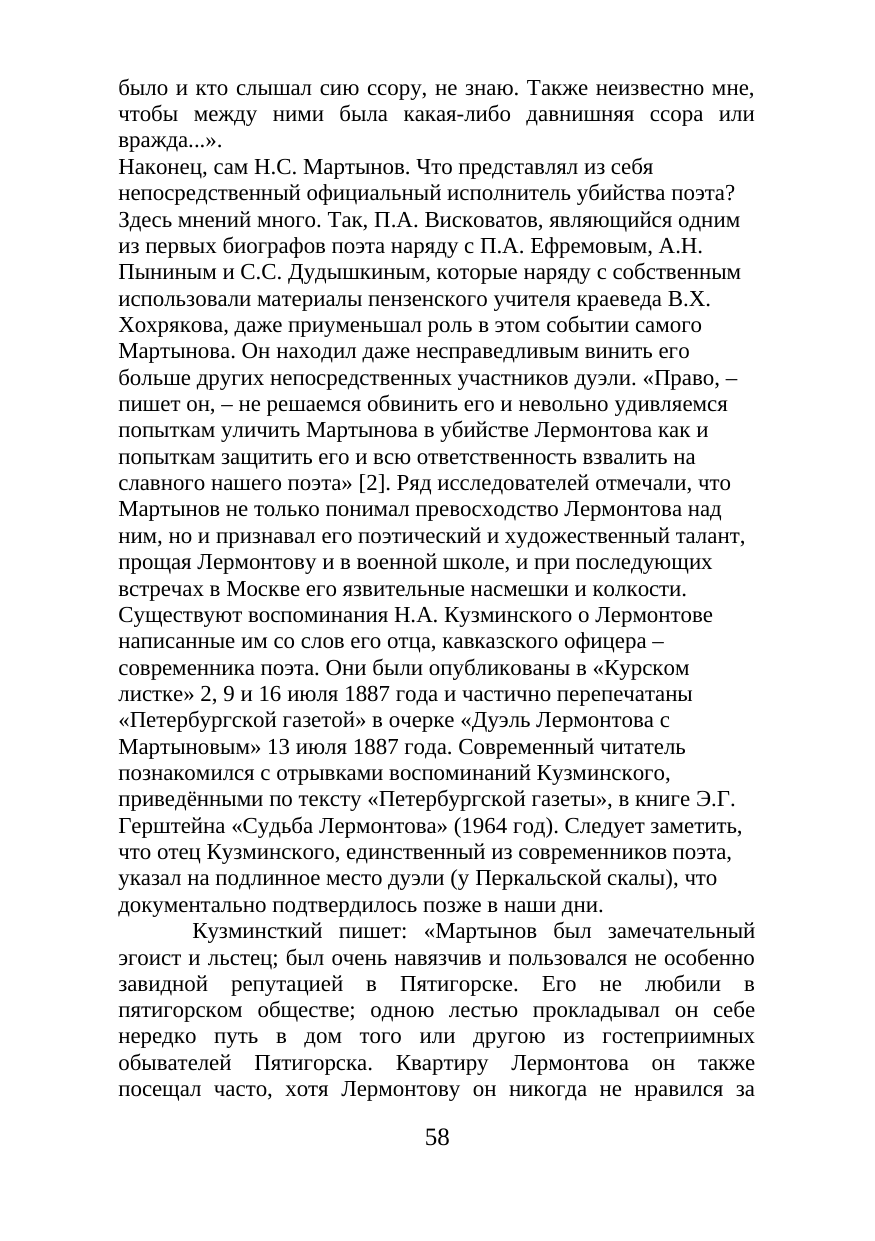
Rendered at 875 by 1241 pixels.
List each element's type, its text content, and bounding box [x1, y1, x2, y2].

text Существуют воспоминания Н.А. Кузминского о Лермонтове написанные им со слов его отца, кавказского офицера ‒ современника поэта. Они были опубликованы в «Курском листке» 2, 9 и 16 июля 1887 года и частично перепечатаны «Петербургской газетой» в очерке «Дуэль Лермонтова с Мартыновым» 13 июля 1887 года. Современный читатель познакомился с отрывками воспоминаний Кузминского, приведёнными по тексту «Петербургской газеты», в книге Э.Г. Герштейна «Судьба Лермонтова» (1964 год). Следует заметить, что отец Кузминского, единственный из современников поэта, указал на подлинное место дуэли (у Перкальской скалы), что документально подтвердилось позже в наши дни. [118, 601, 756, 917]
text Кузминсткий пишет: «Мартынов был замечательный эгоист и льстец; был очень навязчив и пользовался не особенно завидной репутацией в Пятигорске. Его не любили в пятигорском обществе; одною лестью прокладывал он себе нередко путь в дом того или другою из гостеприимных обывателей Пятигорска. Квартиру Лермонтова он также посещал часто, хотя Лермонтову он никогда не нравился за [118, 917, 756, 1102]
text было и кто слышал сию ссору, не знаю. Также неизвестно мне, чтобы между ними была какая-либо давнишняя ссора или вражда...». [118, 74, 756, 153]
text Наконец, сам Н.С. Мартынов. Что представлял из себя непосредственный официальный исполнитель убийства поэта? Здесь мнений много. Так, П.А. Висковатов, являющийся одним из первых биографов поэта наряду с П.А. Ефремовым, А.Н. Пыниным и С.С. Дудышкиным, которые наряду с собственным использовали материалы пензенского учителя краеведа В.Х. Хохрякова, даже приуменьшал роль в этом событии самого Мартынова. Он находил даже несправедливым винить его больше других непосредственных участников дуэли. «Право, ‒ пишет он, – не решаемся обвинить его и невольно удивляемся попыткам уличить Мартынова в убийстве Лермонтова как и попыткам защитить его и всю ответственность взвалить на славного нашего поэта» [2]. Ряд исследователей отмечали, что Мартынов не только понимал превосходство Лермонтова над ним, но и признавал его поэтический и художественный талант, прощая Лермонтову и в военной школе, и при последующих встречах в Москве его язвительные насмешки и колкости. [118, 153, 756, 601]
